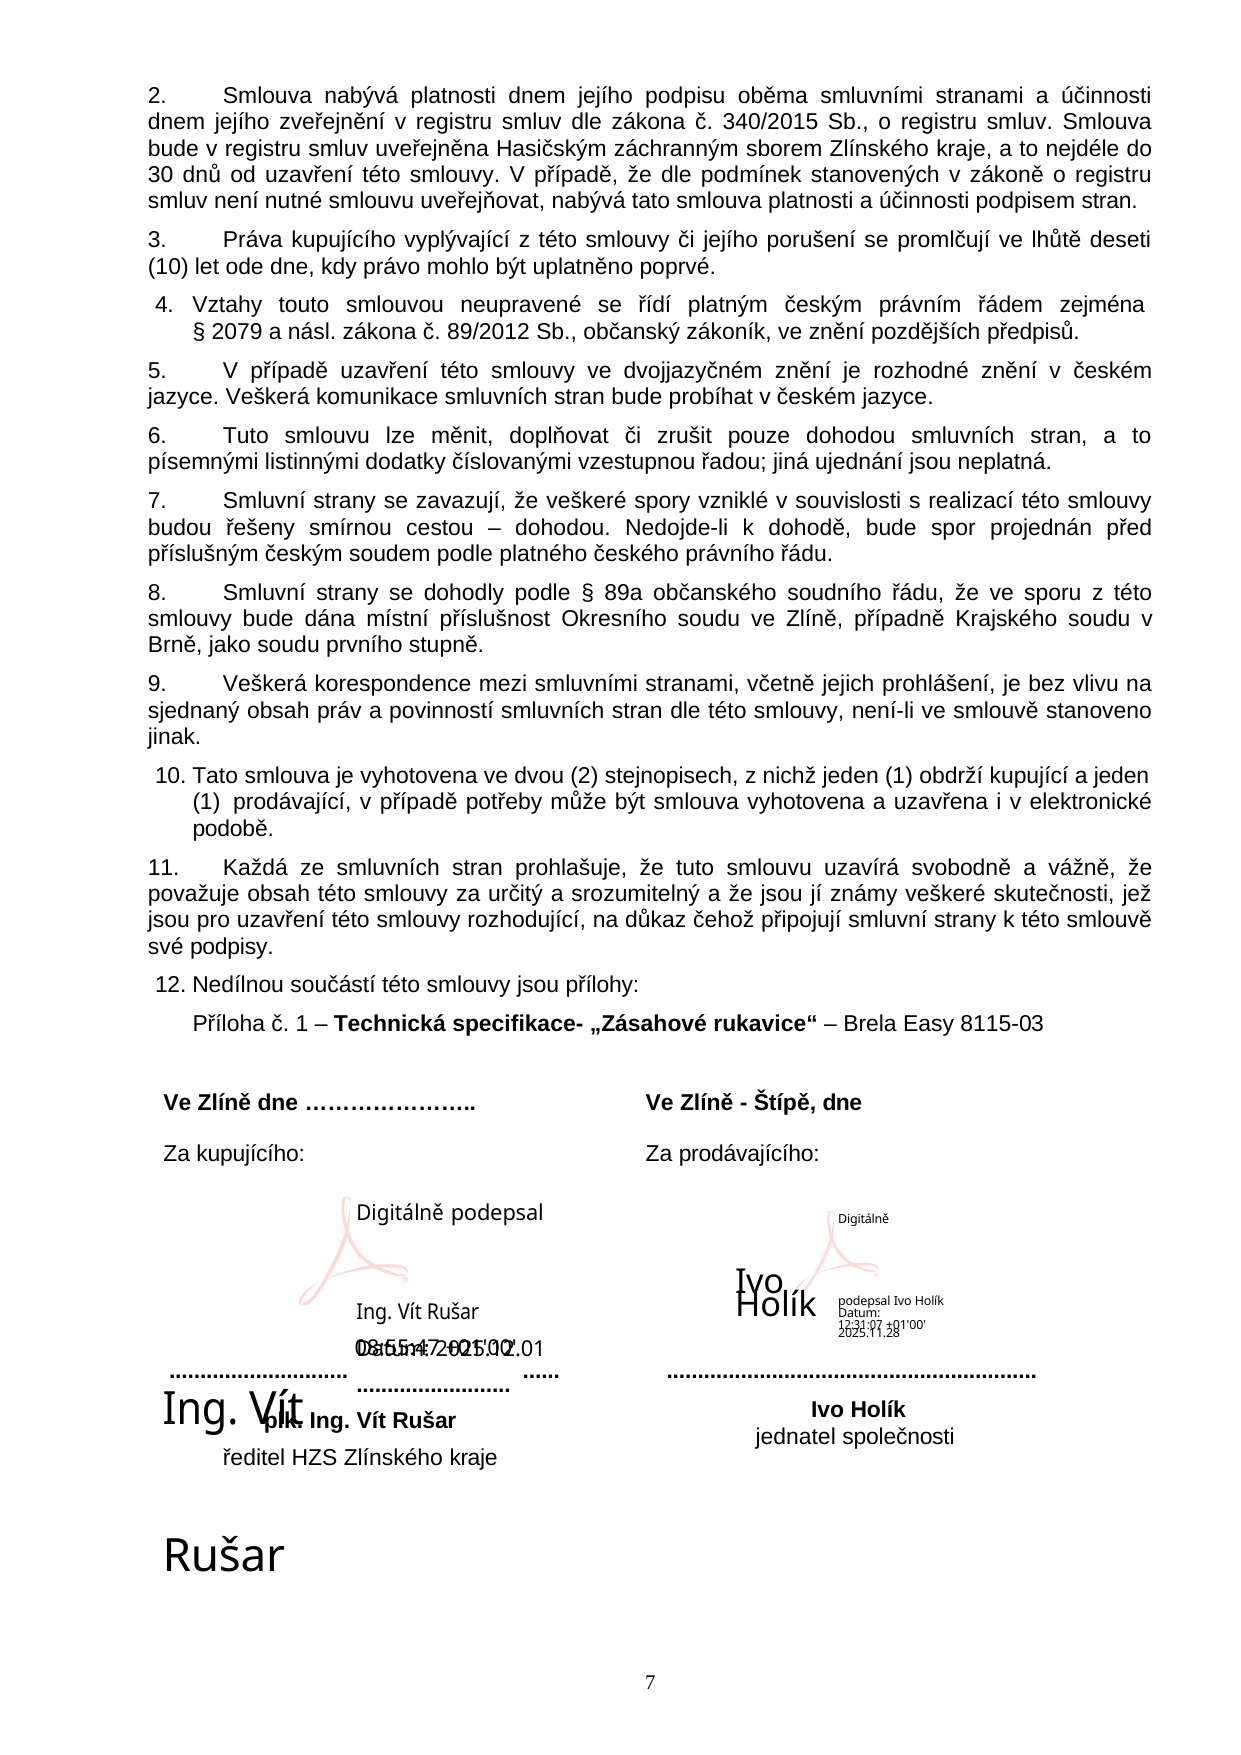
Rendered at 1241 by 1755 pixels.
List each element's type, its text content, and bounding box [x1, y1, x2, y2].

text (1) prodávající, v případě potřeby může být smlouva vyhotovena a uzavřena i v elektronické podobě. [192, 788, 1153, 841]
list Smluvní strany se zavazují, že veškeré spory vzniklé v souvislosti s realizací této smlouvy budou řešeny smírnou cestou – dohodou. Nedojde-li k dohodě, bude spor projednán před příslušným českým soudem podle platného českého právního řádu. [148, 487, 1153, 566]
table_cell Za kupujícího: Ing. Vít Digitálně podepsal [158, 1128, 598, 1230]
table_cell Za prodávajícího: Ivo Digitálně [598, 1128, 1048, 1230]
table_cell podepsal Ivo Holík Datum: Holík 12:31:07 +01'00' 2025.11.28 ............................................................ Ivo Holík jednatel společnosti [598, 1230, 1048, 1471]
list Tuto smlouvu lze měnit, doplňovat či zrušit pouze dohodou smluvních stran, a to písemnými listinnými dodatky číslovanými vzestupnou řadou; jiná ujednání jsou neplatná. [148, 422, 1152, 475]
list Vztahy touto smlouvou neupravené se řídí platným českým právním řádem zejména [155, 291, 1167, 318]
table_cell Ing. Vít Rušar Rušar Datum: 2025.12.01 ............................. 08:55:47 +01'00' ...... ......................... plk. Ing. Vít Rušar ředitel HZS Zlínského kraje [158, 1230, 598, 1471]
list Smluvní strany se dohodly podle § 89a občanského soudního řádu, že ve sporu z této smlouvy bude dána místní příslušnost Okresního soudu ve Zlíně, případně Krajského soudu v Brně, jako soudu prvního stupně. [148, 579, 1153, 658]
list Tato smlouva je vyhotovena ve dvou (2) stejnopisech, z nichž jeden (1) obdrží kupující a jeden [155, 762, 1167, 788]
list Veškerá korespondence mezi smluvními stranami, včetně jejich prohlášení, je bez vlivu na sjednaný obsah práv a povinností smluvních stran dle této smlouvy, není-li ve smlouvě stanoveno jinak. [148, 670, 1152, 749]
list Nedílnou součástí této smlouvy jsou přílohy: [155, 971, 1167, 998]
list Práva kupujícího vyplývající z této smlouvy či jejího porušení se promlčují ve lhůtě deseti (10) let ode dne, kdy právo mohlo být uplatněno poprvé. [148, 226, 1153, 279]
table_header Ve Zlíně - Štípě, dne [598, 1090, 1048, 1128]
list V případě uzavření této smlouvy ve dvojjazyčném znění je rozhodné znění v českém jazyce. Veškerá komunikace smluvních stran bude probíhat v českém jazyce. [148, 357, 1152, 409]
text § 2079 a násl. zákona č. 89/2012 Sb., občanský zákoník, ve znění pozdějších předpisů. [192, 318, 1167, 344]
list Smlouva nabývá platnosti dnem jejího podpisu oběma smluvními stranami a účinnosti dnem jejího zveřejnění v registru smluv dle zákona č. 340/2015 Sb., o registru smluv. Smlouva bude v registru smluv uveřejněna Hasičským záchranným sborem Zlínského kraje, a to nejdéle do 30 dnů od uzavření této smlouvy. V případě, že dle podmínek stanovených v zákoně o registru smluv není nutné smlouvu uveřejňovat, nabývá tato smlouva platnosti a účinnosti podpisem stran. [148, 82, 1152, 214]
table_header Ve Zlíně dne ………………….. [158, 1090, 598, 1128]
text Příloha č. 1 – Technická specifikace- „Zásahové rukavice“ – Brela Easy 8115-03 [192, 1010, 1167, 1036]
list Každá ze smluvních stran prohlašuje, že tuto smlouvu uzavírá svobodně a vážně, že považuje obsah této smlouvy za určitý a srozumitelný a že jsou jí známy veškeré skutečnosti, jež jsou pro uzavření této smlouvy rozhodující, na důkaz čehož připojují smluvní strany k této smlouvě své podpisy. [148, 853, 1153, 959]
